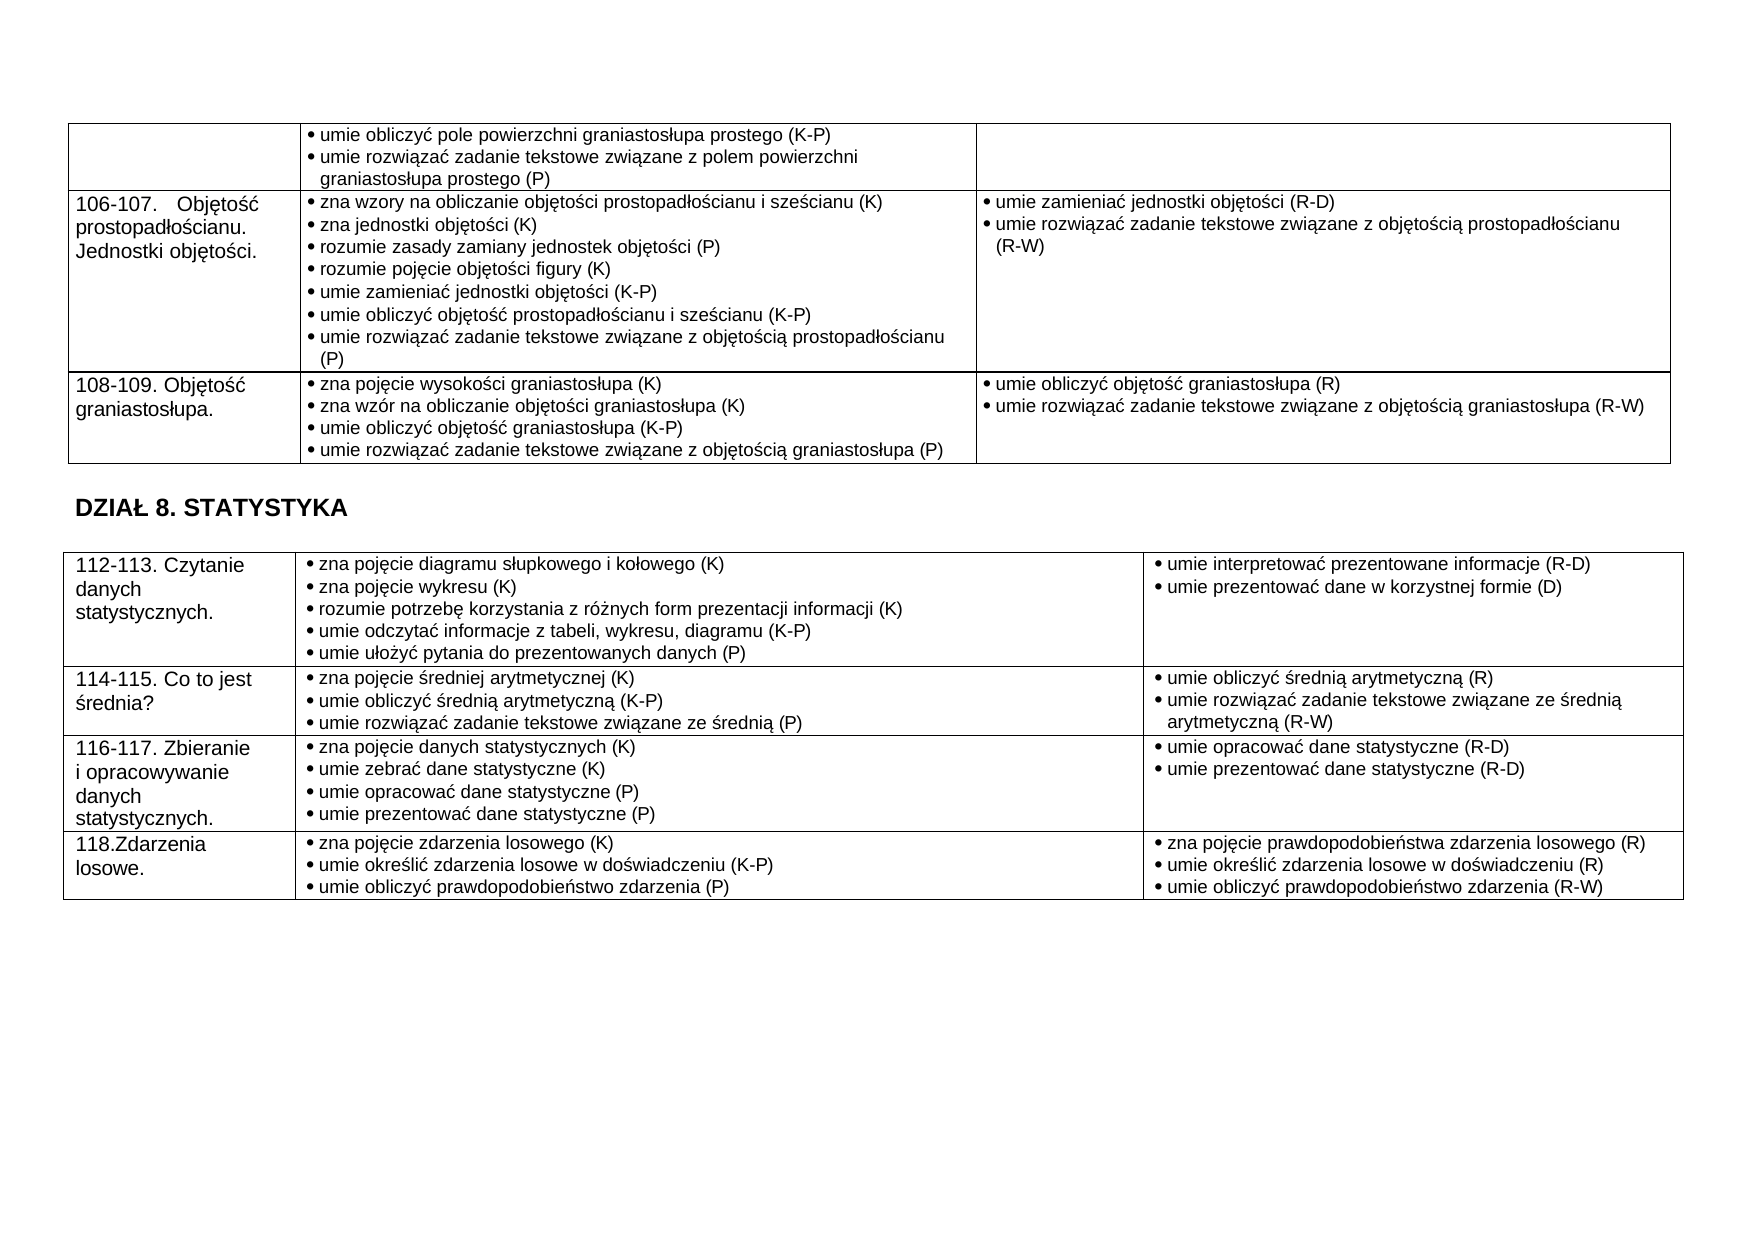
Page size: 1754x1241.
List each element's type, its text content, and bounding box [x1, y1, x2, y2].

table_cell zna pojęcie prawdopodobieństwa zdarzenia losowego (R) umie określić zdarzenia losowe w doświadczeniu (R) umie obliczyć prawdopodobieństwo zdarzenia (R-W) [1144, 832, 1683, 899]
table_header umie interpretować prezentowane informacje (R-D) umie prezentować dane w korzystnej formie (D) [1144, 553, 1683, 666]
table_cell umie zamieniać jednostki objętości (R-D) umie rozwiązać zadanie tekstowe związane z objętością prostopadłościanu (R-W) [977, 191, 1670, 371]
table_cell umie obliczyć objętość graniastosłupa (R) umie rozwiązać zadanie tekstowe związane z objętością graniastosłupa (R-W) [977, 373, 1670, 463]
table_header [69, 124, 300, 190]
text DZIAŁ 8. STATYSTYKA [75, 493, 1704, 522]
table_cell zna pojęcie średniej arytmetycznej (K) umie obliczyć średnią arytmetyczną (K-P) umie rozwiązać zadanie tekstowe związane ze średnią (P) [296, 667, 1143, 734]
table_cell 106-107. Objętość prostopadłościanu. Jednostki objętości. [69, 191, 300, 371]
table_header [977, 124, 1670, 190]
table_cell 108-109. Objętość graniastosłupa. [69, 373, 300, 463]
table_header zna pojęcie diagramu słupkowego i kołowego (K) zna pojęcie wykresu (K) rozumie potrzebę korzystania z różnych form prezentacji informacji (K) umie odczytać informacje z tabeli, wykresu, diagramu (K-P) umie ułożyć pytania do prezentowanych danych (P) [296, 553, 1143, 666]
table_cell zna pojęcie wysokości graniastosłupa (K) zna wzór na obliczanie objętości graniastosłupa (K) umie obliczyć objętość graniastosłupa (K-P) umie rozwiązać zadanie tekstowe związane z objętością graniastosłupa (P) [301, 373, 976, 463]
table_cell zna pojęcie danych statystycznych (K) umie zebrać dane statystyczne (K) umie opracować dane statystyczne (P) umie prezentować dane statystyczne (P) [296, 736, 1143, 831]
table_cell umie obliczyć średnią arytmetyczną (R) umie rozwiązać zadanie tekstowe związane ze średnią arytmetyczną (R-W) [1144, 667, 1683, 734]
table_header 112-113. Czytanie danych statystycznych. [64, 553, 295, 666]
table_cell zna wzory na obliczanie objętości prostopadłościanu i sześcianu (K) zna jednostki objętości (K) rozumie zasady zamiany jednostek objętości (P) rozumie pojęcie objętości figury (K) umie zamieniać jednostki objętości (K-P) umie obliczyć objętość prostopadłościanu i sześcianu (K-P) umie rozwiązać zadanie tekstowe związane z objętością prostopadłościanu (P) [301, 191, 976, 371]
table_cell zna pojęcie zdarzenia losowego (K) umie określić zdarzenia losowe w doświadczeniu (K-P) umie obliczyć prawdopodobieństwo zdarzenia (P) [296, 832, 1143, 899]
table_cell 116-117. Zbieranie i opracowywanie danych statystycznych. [64, 736, 295, 831]
table_header umie obliczyć pole powierzchni graniastosłupa prostego (K-P) umie rozwiązać zadanie tekstowe związane z polem powierzchni graniastosłupa prostego (P) [301, 124, 976, 190]
table_cell 118.Zdarzenia losowe. [64, 832, 295, 899]
table_cell umie opracować dane statystyczne (R-D) umie prezentować dane statystyczne (R-D) [1144, 736, 1683, 831]
table_cell 114-115. Co to jest średnia? [64, 667, 295, 734]
